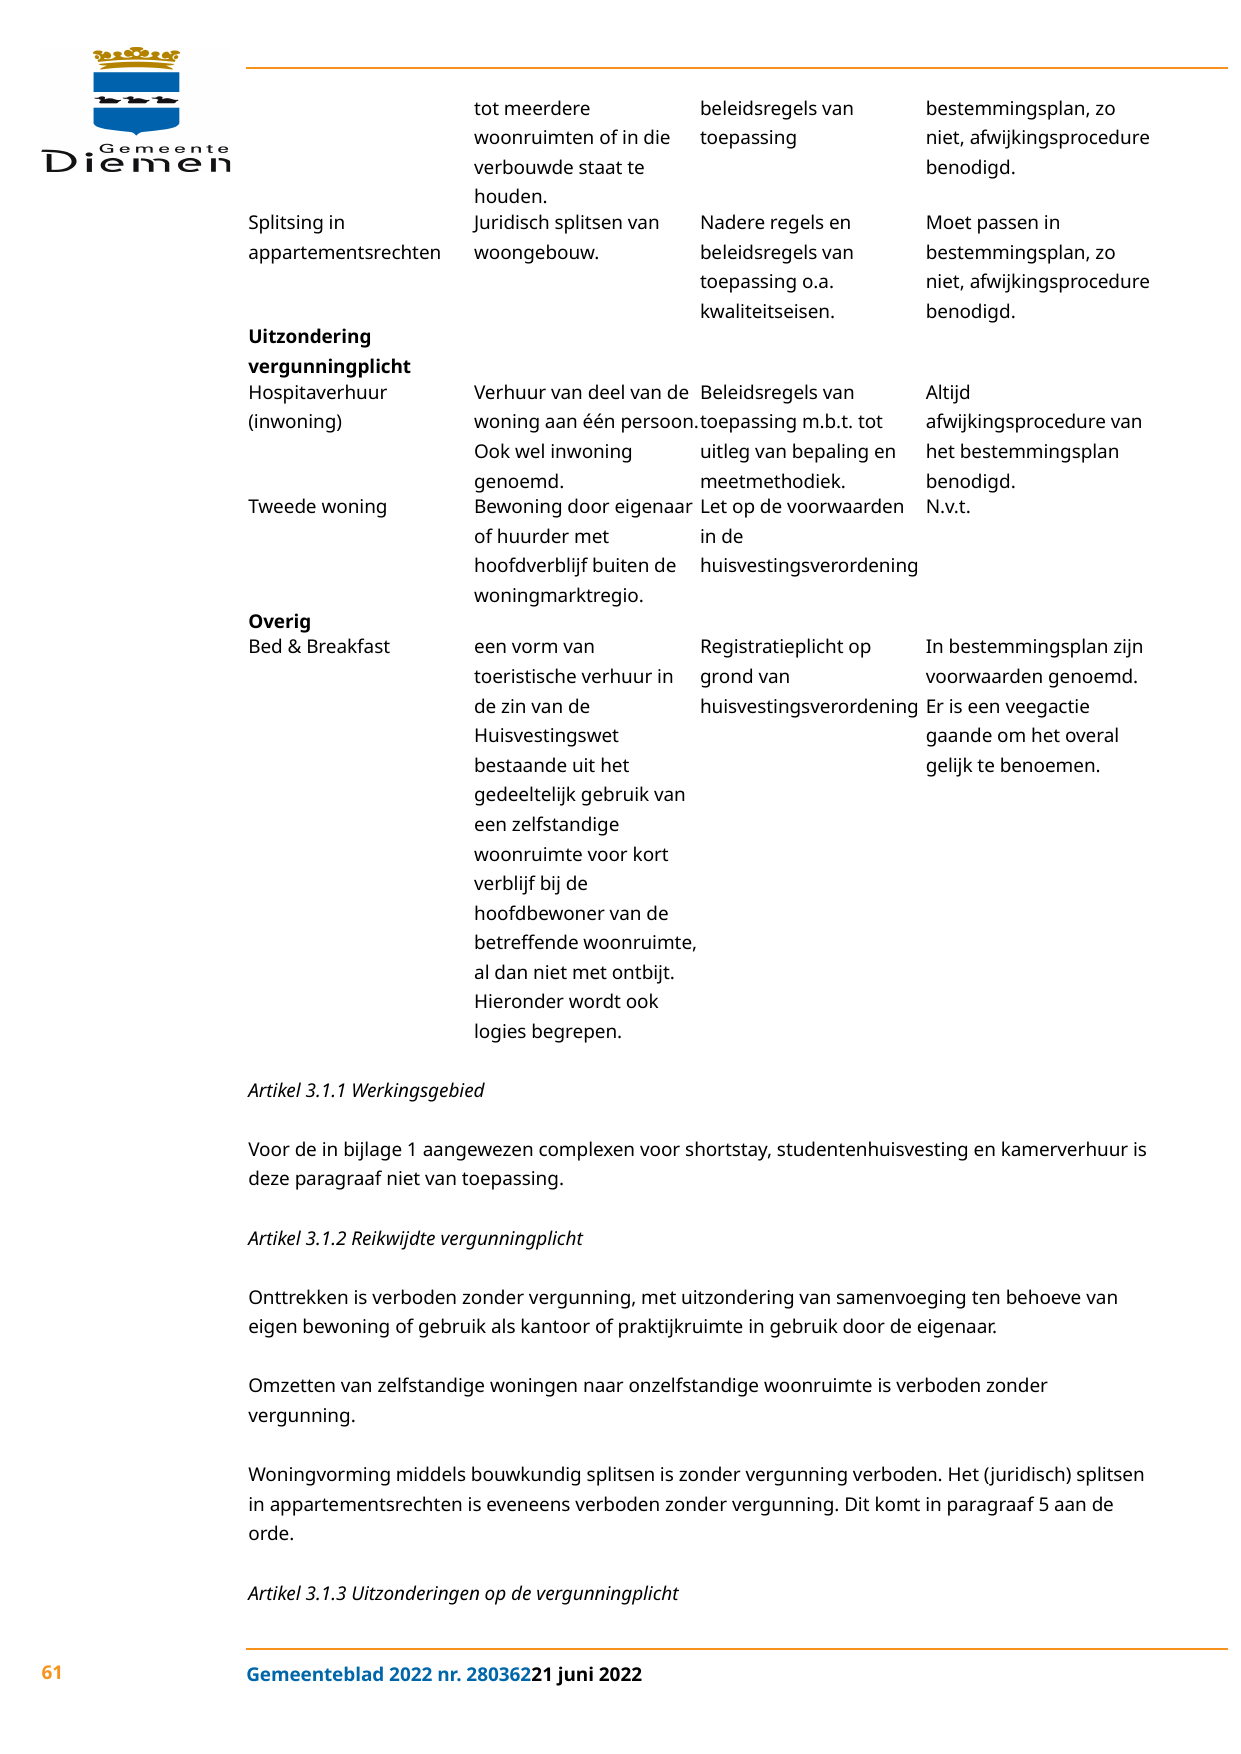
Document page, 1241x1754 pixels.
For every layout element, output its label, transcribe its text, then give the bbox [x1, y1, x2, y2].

text Artikel 3.1.1 Werkingsgebied [248, 1077, 1152, 1103]
table_cell Juridisch splitsen van woongebouw. [474, 209, 700, 324]
table_cell Bed & Breakfast [248, 634, 474, 1044]
text Onttrekken is verboden zonder vergunning, met uitzondering van samenvoeging ten behoeve van eigen bewoning of gebruik als kantoor of praktijkruimte in gebruik door de eigenaar. [248, 1284, 1152, 1339]
table_cell [926, 324, 1152, 379]
table_cell N.v.t. [926, 494, 1152, 608]
table_cell In bestemmingsplan zijn voorwaarden genoemd. Er is een veegactie gaande om het overal gelijk te benoemen. [926, 634, 1152, 1044]
table_cell Splitsing in appartementsrechten [248, 209, 474, 324]
table_cell een vorm van toeristische verhuur in de zin van de Huisvestingswet bestaande uit het gedeeltelijk gebruik van een zelfstandige woonruimte voor kort verblijf bij de hoofdbewoner van de betreffende woonruimte, al dan niet met ontbijt. Hieronder wordt ook logies begrepen. [474, 634, 700, 1044]
text Artikel 3.1.3 Uitzonderingen op de vergunningplicht [248, 1580, 1152, 1606]
table_cell Altijd afwijkingsprocedure van het bestemmingsplan benodigd. [926, 379, 1152, 493]
picture [41, 47, 231, 172]
text Woningvorming middels bouwkundig splitsen is zonder vergunning verboden. Het (juridisch) splitsen in appartementsrechten is eveneens verboden zonder vergunning. Dit komt in paragraaf 5 aan de orde. [248, 1461, 1152, 1546]
table_cell Let op de voorwaarden in de huisvestingsverordening [700, 494, 926, 608]
table_cell Bewoning door eigenaar of huurder met hoofdverblijf buiten de woningmarktregio. [474, 494, 700, 608]
table_cell bestemmingsplan, zo niet, afwijkingsprocedure benodigd. [926, 95, 1152, 209]
table_cell beleidsregels van toepassing [700, 95, 926, 209]
table_cell Tweede woning [248, 494, 474, 608]
table_cell Uitzondering vergunningplicht [248, 324, 474, 379]
table_cell Verhuur van deel van de woning aan één persoon. Ook wel inwoning genoemd. [474, 379, 700, 493]
table_cell Beleidsregels van toepassing m.b.t. tot uitleg van bepaling en meetmethodiek. [700, 379, 926, 493]
table_cell [474, 608, 700, 634]
table_cell tot meerdere woonruimten of in die verbouwde staat te houden. [474, 95, 700, 209]
table_cell Moet passen in bestemmingsplan, zo niet, afwijkingsprocedure benodigd. [926, 209, 1152, 324]
table_cell Hospitaverhuur (inwoning) [248, 379, 474, 493]
text Omzetten van zelfstandige woningen naar onzelfstandige woonruimte is verboden zonder vergunning. [248, 1373, 1152, 1428]
table_cell Overig [248, 608, 474, 634]
table_cell [700, 324, 926, 379]
text Artikel 3.1.2 Reikwijdte vergunningplicht [248, 1225, 1152, 1251]
table_cell Nadere regels en beleidsregels van toepassing o.a. kwaliteitseisen. [700, 209, 926, 324]
table_cell [474, 324, 700, 379]
table_cell [926, 608, 1152, 634]
table_cell Registratieplicht op grond van huisvestingsverordening [700, 634, 926, 1044]
text Voor de in bijlage 1 aangewezen complexen voor shortstay, studentenhuisvesting en kamerverhuur is deze paragraaf niet van toepassing. [248, 1136, 1152, 1191]
table_cell [248, 95, 474, 209]
table_cell [700, 608, 926, 634]
